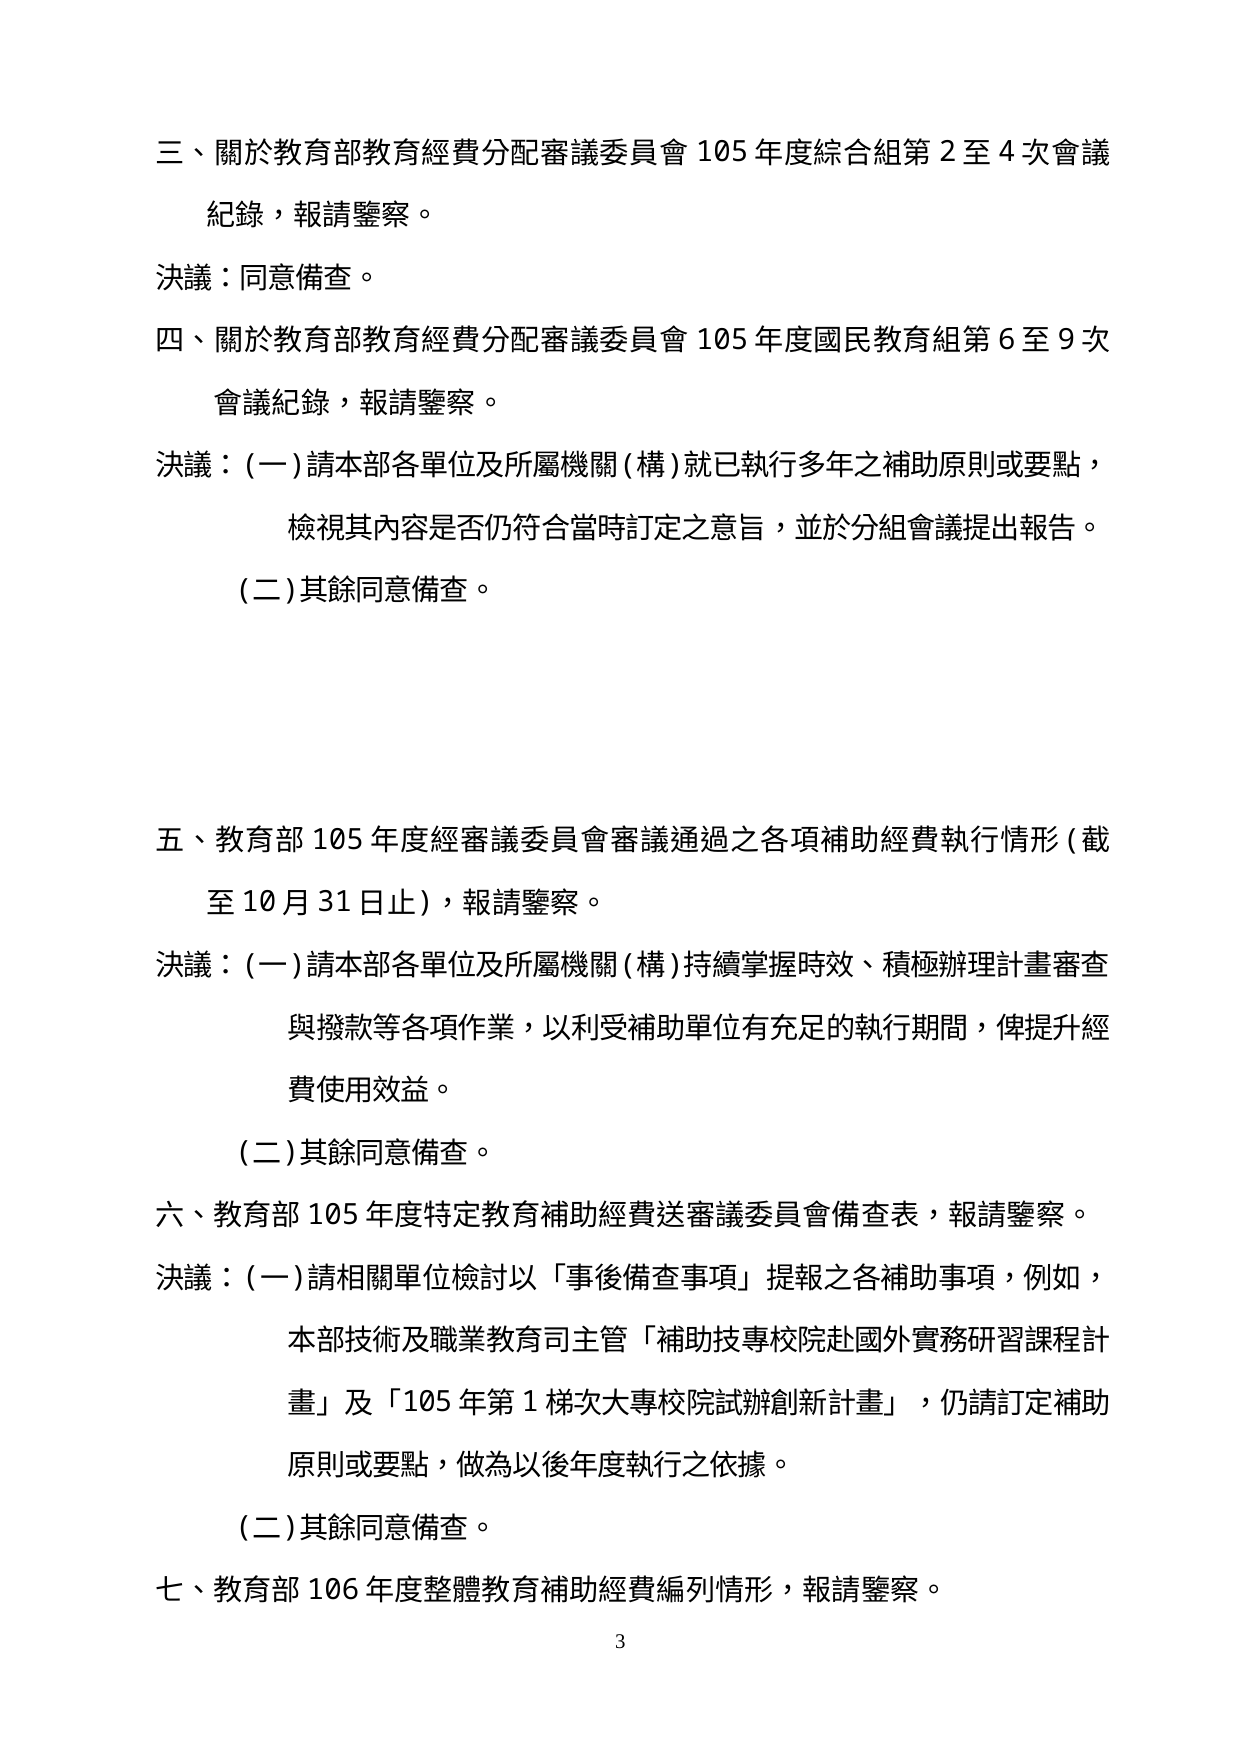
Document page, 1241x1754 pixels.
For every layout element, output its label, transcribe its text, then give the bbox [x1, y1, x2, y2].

text 五、教育部105年度經審議委員會審議通過之各項補助經費執行情形(截至10月31日止)，報請鑒察。 [155, 796, 1110, 921]
text 七、教育部106年度整體教育補助經費編列情形，報請鑒察。 [155, 1546, 1110, 1609]
text (二)其餘同意備查。 [235, 546, 1110, 609]
text (二)其餘同意備查。 [235, 1109, 1110, 1171]
text 六、教育部105年度特定教育補助經費送審議委員會備查表，報請鑒察。 [155, 1171, 1110, 1234]
text 三、關於教育部教育經費分配審議委員會105年度綜合組第2至4次會議紀錄，報請鑒察。 [155, 109, 1110, 234]
text 四、關於教育部教育經費分配審議委員會105年度國民教育組第6至9次會議紀錄，報請鑒察。 [155, 296, 1110, 421]
text 決議：(一)請本部各單位及所屬機關(構)持續掌握時效、積極辦理計畫審查與撥款等各項作業，以利受補助單位有充足的執行期間，俾提升經費使用效益。 [155, 921, 1110, 1109]
text 決議：(一)請相關單位檢討以「事後備查事項」提報之各補助事項，例如，本部技術及職業教育司主管「補助技專校院赴國外實務研習課程計畫」及「105年第1梯次大專校院試辦創新計畫」，仍請訂定補助原則或要點，做為以後年度執行之依據。 [155, 1234, 1110, 1484]
text 決議：同意備查。 [155, 234, 1110, 296]
text 決議：(一)請本部各單位及所屬機關(構)就已執行多年之補助原則或要點，檢視其內容是否仍符合當時訂定之意旨，並於分組會議提出報告。 [155, 421, 1110, 546]
text (二)其餘同意備查。 [235, 1484, 1110, 1546]
